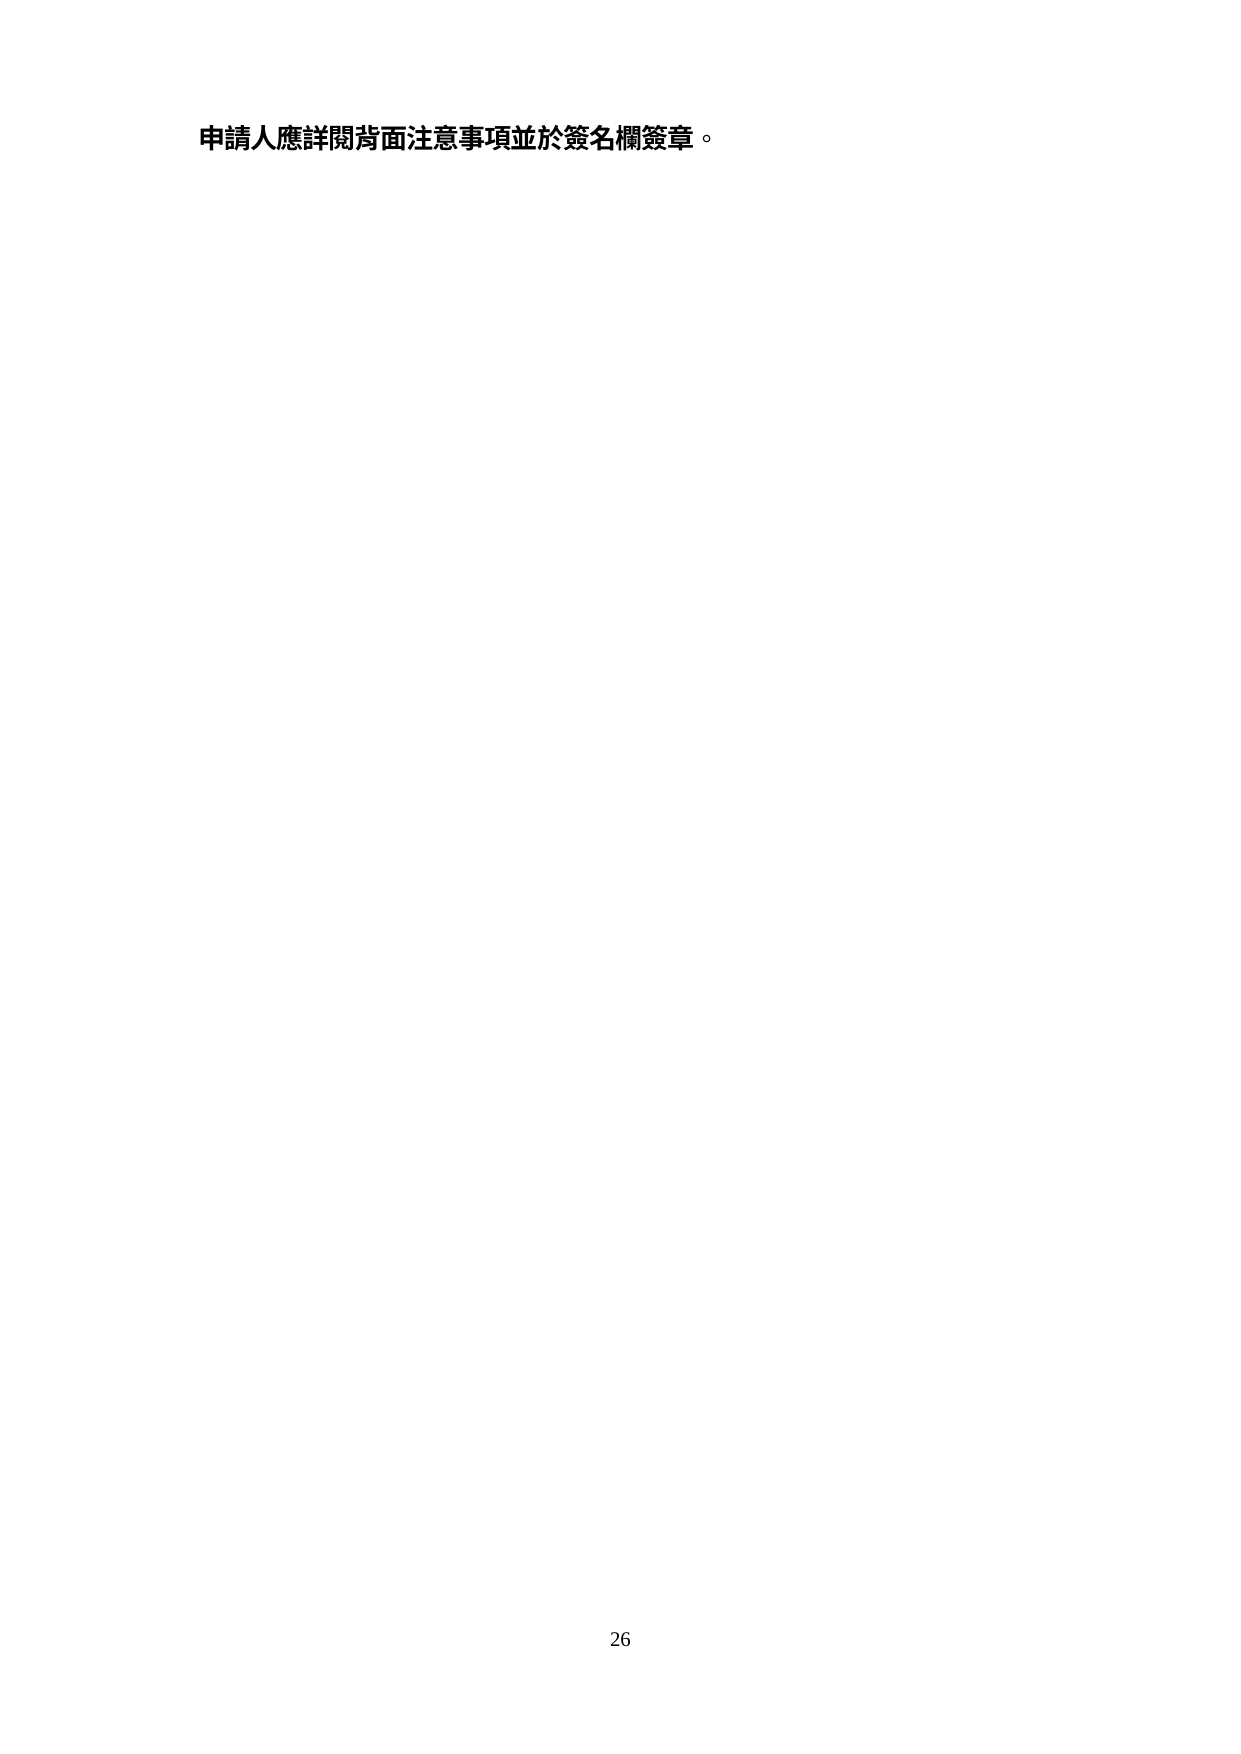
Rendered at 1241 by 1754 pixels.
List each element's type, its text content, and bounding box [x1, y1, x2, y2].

text 申請人應詳閱背面注意事項並於簽名欄簽章。 [123, 117, 1053, 156]
